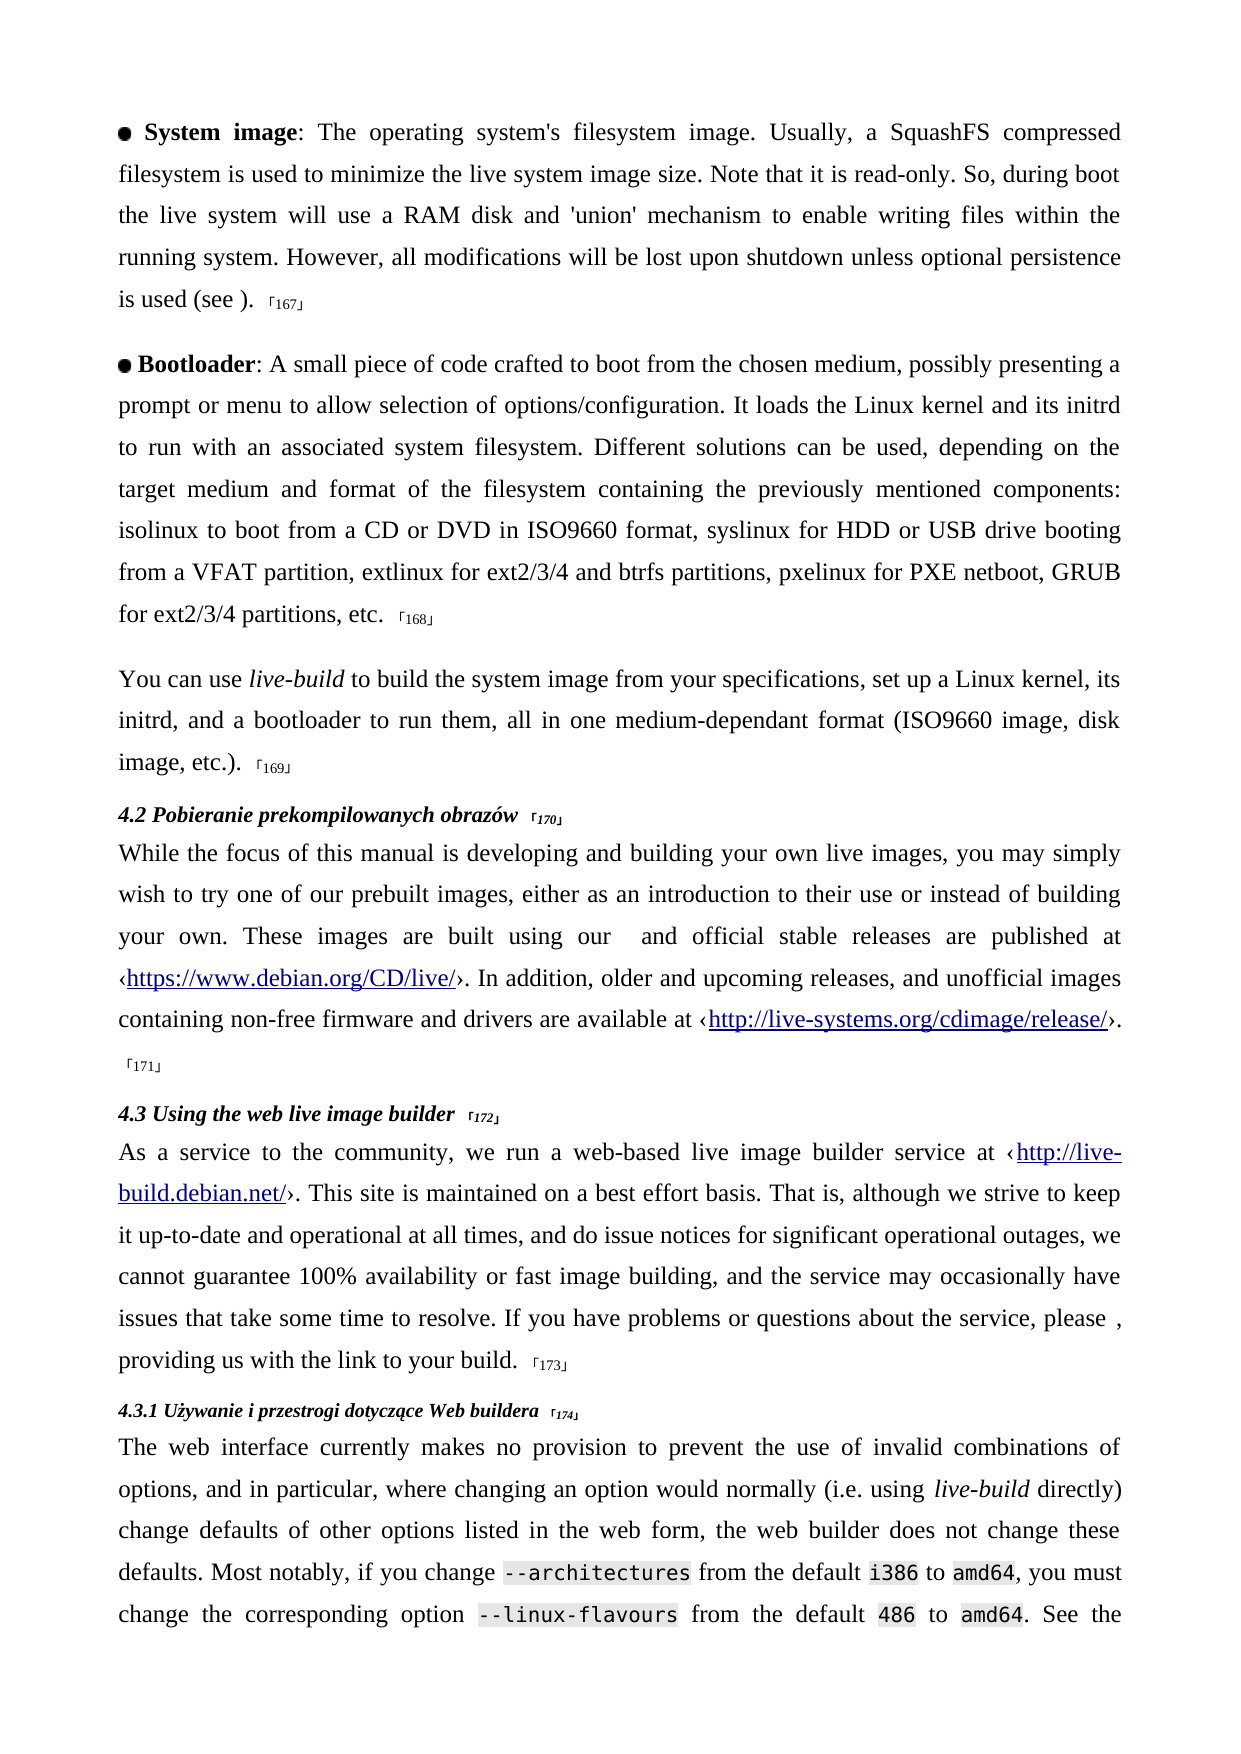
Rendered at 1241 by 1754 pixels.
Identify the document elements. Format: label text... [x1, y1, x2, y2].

text You can use live-build to build the system image from your specifications, set up a Linux kernel, its initrd, and a bootloader to run them, all in one medium-dependant format (ISO9660 image, disk image, etc.). 「169」 [118, 665, 1122, 776]
subtitle 4.3.1 Używanie i przestrogi dotyczące Web buildera 「174」 [118, 1399, 1122, 1422]
subtitle 4.3 Using the web live image builder 「172」 [118, 1101, 1122, 1126]
text Bootloader: A small piece of code crafted to boot from the chosen medium, possibly presenting a prompt or menu to allow selection of options/configuration. It loads the Linux kernel and its initrd to run with an associated system filesystem. Different solutions can be used, depending on the target medium and format of the filesystem containing the previously mentioned components: isolinux to boot from a CD or DVD in ISO9660 format, syslinux for HDD or USB drive booting from a VFAT partition, extlinux for ext2/3/4 and btrfs partitions, pxelinux for PXE netboot, GRUB for ext2/3/4 partitions, etc. 「168」 [118, 350, 1122, 627]
picture [118, 359, 132, 373]
text As a service to the community, we run a web-based live image builder service at ‹http://live-build.debian.net/›. This site is maintained on a best effort basis. That is, although we strive to keep it up-to-date and operational at all times, and do issue notices for significant operational outages, we cannot guarantee 100% availability or fast image building, and the service may occasionally have issues that take some time to resolve. If you have problems or questions about the service, please contact us, providing us with the link to your build. 「173」 [118, 1138, 1122, 1373]
text System image: The operating system's filesystem image. Usually, a SquashFS compressed filesystem is used to minimize the live system image size. Note that it is read-only. So, during boot the live system will use a RAM disk and 'union' mechanism to enable writing files within the running system. However, all modifications will be lost upon shutdown unless optional persistence is used (see Persistence). 「167」 [118, 118, 1122, 312]
text While the focus of this manual is developing and building your own live images, you may simply wish to try one of our prebuilt images, either as an introduction to their use or instead of building your own. These images are built using our live-images git repository and official stable releases are published at ‹https://www.debian.org/CD/live/›. In addition, older and upcoming releases, and unofficial images containing non-free firmware and drivers are available at ‹http://live-systems.org/cdimage/release/›. 「171」 [118, 839, 1122, 1075]
picture [118, 127, 132, 141]
subtitle 4.2 Pobieranie prekompilowanych obrazów 「170」 [118, 802, 1122, 827]
text The web interface currently makes no provision to prevent the use of invalid combinations of options, and in particular, where changing an option would normally (i.e. using live-build directly) change defaults of other options listed in the web form, the web builder does not change these defaults. Most notably, if you change --architectures from the default i386 to amd64, you must change the corresponding option --linux-flavours from the default 486 to amd64. See the [118, 1433, 1122, 1627]
